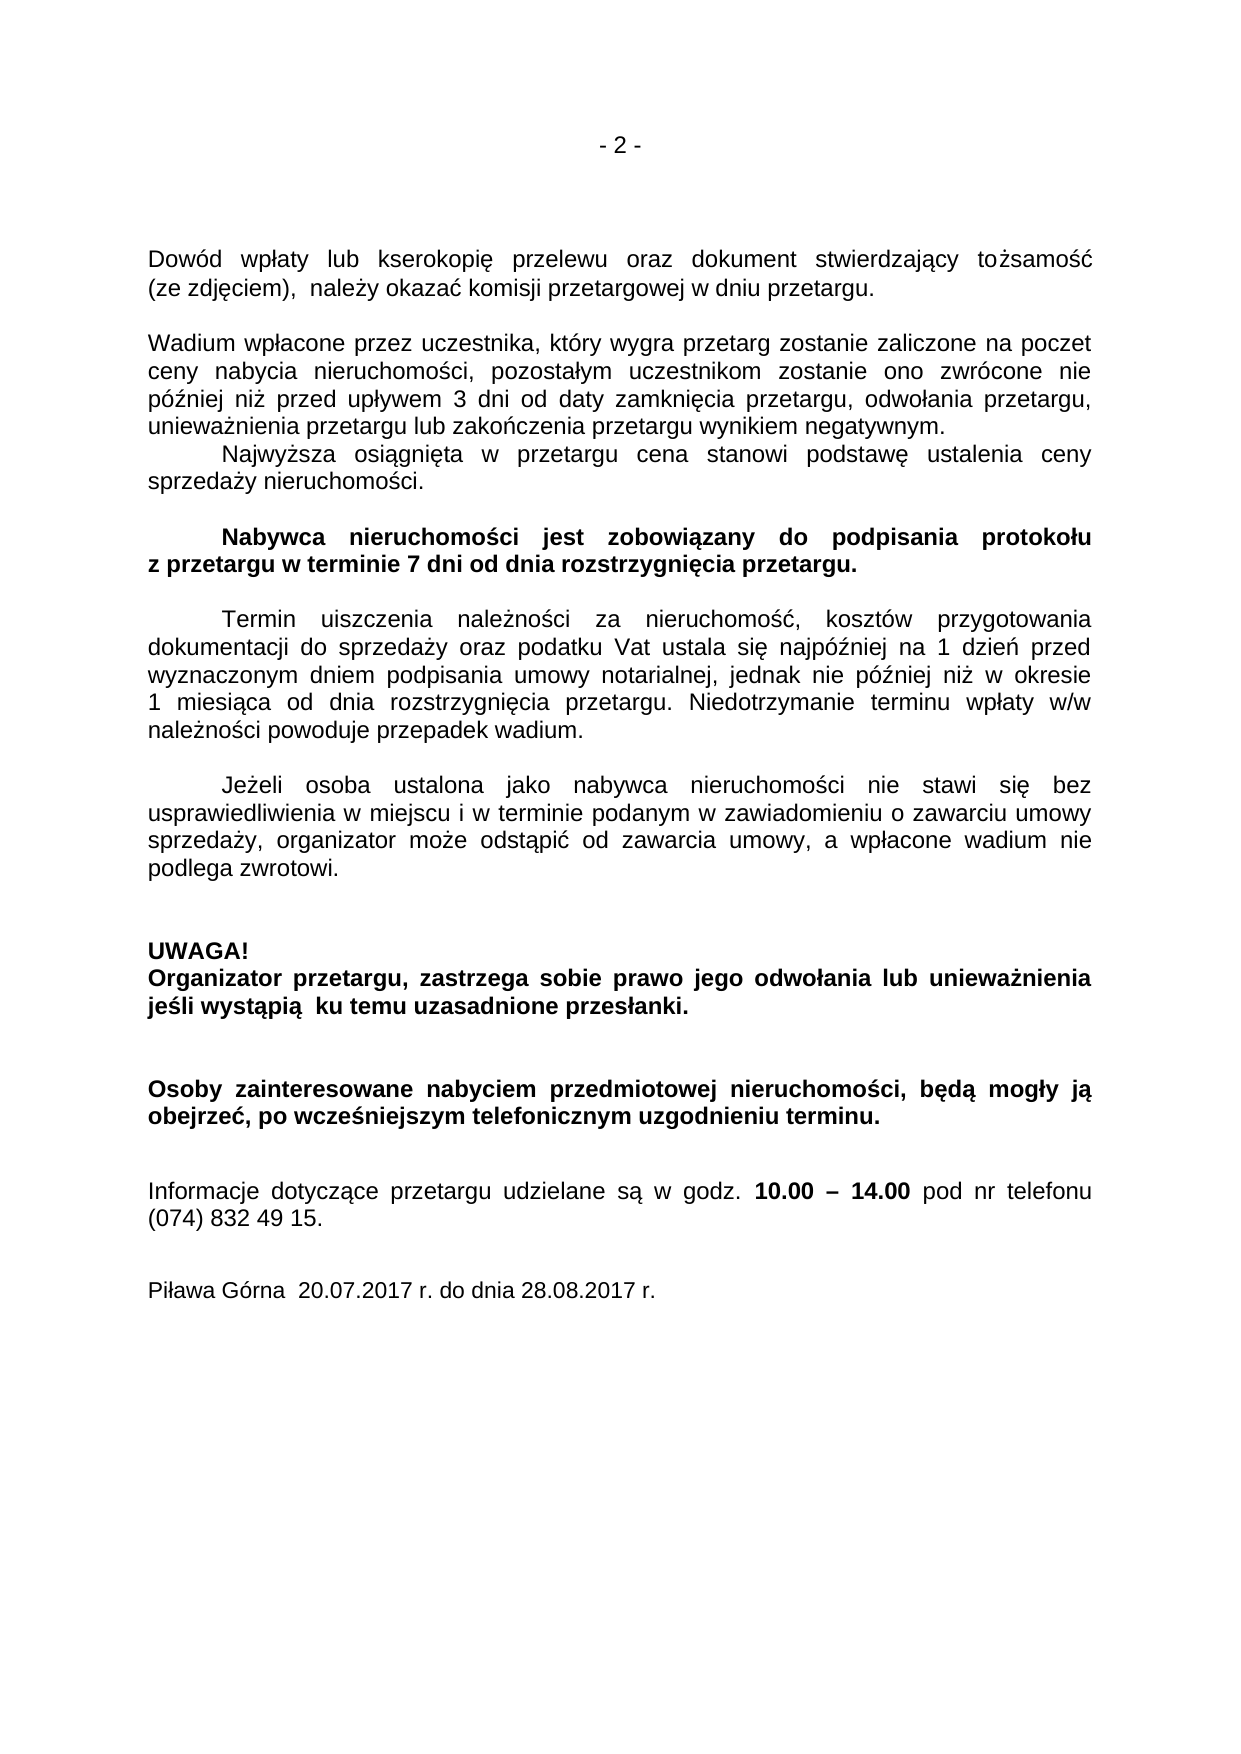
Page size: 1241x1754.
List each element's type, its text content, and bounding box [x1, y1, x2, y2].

text Wadium wpłacone przez uczestnika, który wygra przetarg zostanie zaliczone na poczet ceny nabycia nieruchomości, pozostałym uczestnikom zostanie ono zwrócone nie później niż przed upływem 3 dni od daty zamknięcia przetargu, odwołania przetargu, unieważnienia przetargu lub zakończenia przetargu wynikiem negatywnym. [148, 329, 1093, 440]
text Piława Górna 20.07.2017 r. do dnia 28.08.2017 r. [148, 1277, 1093, 1304]
text - 2 - [148, 131, 1093, 159]
text Najwyższa osiągnięta w przetargu cena stanowi podstawę ustalenia ceny sprzedaży nieruchomości. [148, 440, 1093, 495]
text Dowód wpłaty lub kserokopię przelewu oraz dokument stwierdzający tożsamość (ze zdjęciem), należy okazać komisji przetargowej w dniu przetargu. [148, 241, 1093, 302]
text Informacje dotyczące przetargu udzielane są w godz. 10.00 – 14.00 pod nr telefonu (074) 832 49 15. [148, 1177, 1093, 1232]
text Nabywca nieruchomości jest zobowiązany do podpisania protokołu z przetargu w terminie 7 dni od dnia rozstrzygnięcia przetargu. [148, 522, 1093, 578]
text Osoby zainteresowane nabyciem przedmiotowej nieruchomości, będą mogły ją obejrzeć, po wcześniejszym telefonicznym uzgodnieniu terminu. [148, 1074, 1093, 1130]
text UWAGA! [148, 937, 1093, 964]
text Termin uiszczenia należności za nieruchomość, kosztów przygotowania dokumentacji do sprzedaży oraz podatku Vat ustala się najpóźniej na 1 dzień przed wyznaczonym dniem podpisania umowy notarialnej, jednak nie później niż w okresie 1 miesiąca od dnia rozstrzygnięcia przetargu. Niedotrzymanie terminu wpłaty w/w należności powoduje przepadek wadium. [148, 605, 1093, 743]
text Jeżeli osoba ustalona jako nabywca nieruchomości nie stawi się bez usprawiedliwienia w miejscu i w terminie podanym w zawiadomieniu o zawarciu umowy sprzedaży, organizator może odstąpić od zawarcia umowy, a wpłacone wadium nie podlega zwrotowi. [148, 771, 1093, 881]
text Organizator przetargu, zastrzega sobie prawo jego odwołania lub unieważnienia jeśli wystąpią ku temu uzasadnione przesłanki. [148, 964, 1093, 1019]
